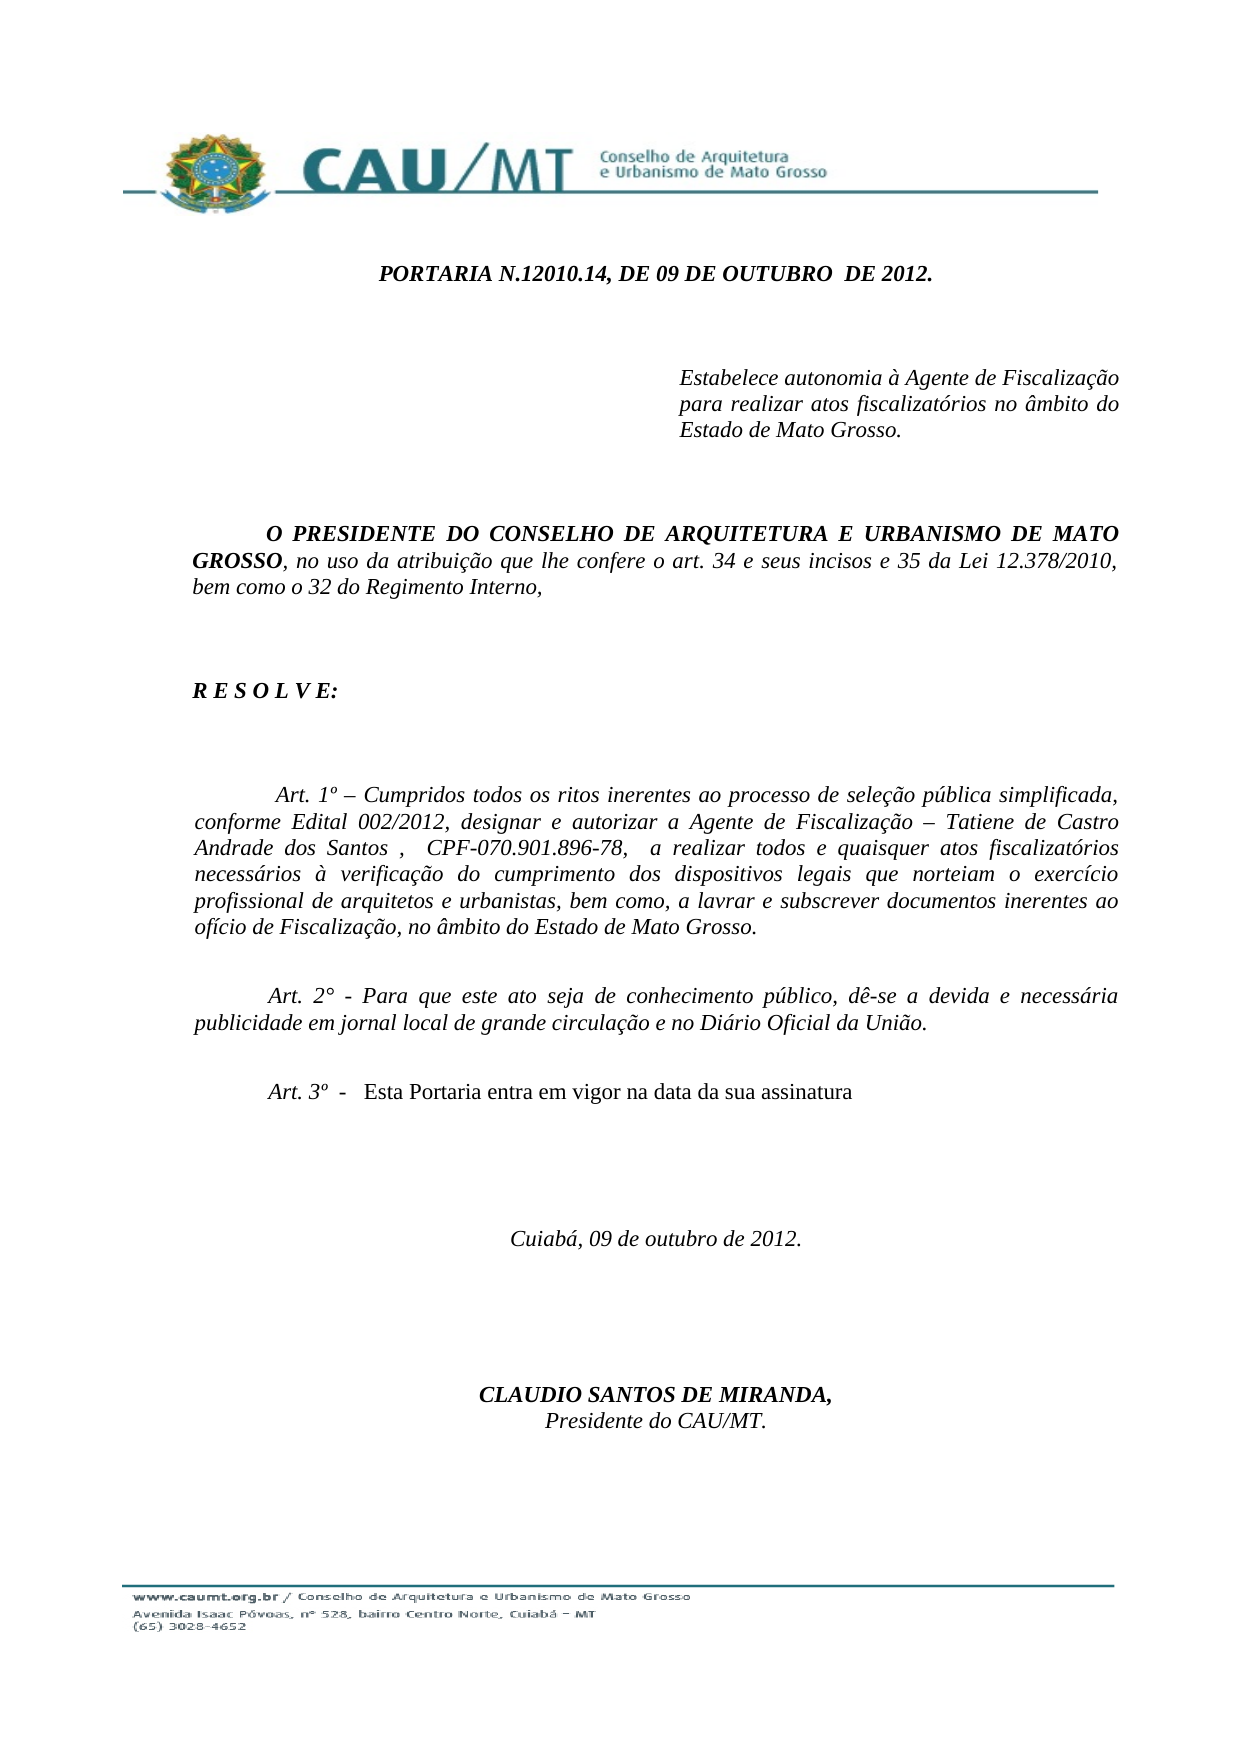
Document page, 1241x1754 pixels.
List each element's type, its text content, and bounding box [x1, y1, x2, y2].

text Estabelece autonomia à Agente de Fiscalização para realizar atos fiscalizatórios no âmbito do Estado de Mato Grosso. [679, 364, 1122, 443]
text Art. 1º – Cumpridos todos os ritos inerentes ao processo de seleção pública simplificada, conforme Edital 002/2012, designar e autorizar a Agente de Fiscalização – Tatiene de Castro Andrade dos Santos , CPF-070.901.896-78, a realizar todos e quaisquer atos fiscalizatórios necessários à verificação do cumprimento dos dispositivos legais que norteiam o exercício profissional de arquitetos e urbanistas, bem como, a lavrar e subscrever documentos inerentes ao ofício de Fiscalização, no âmbito do Estado de Mato Grosso. [194, 781, 1122, 939]
text Art. 3º - Esta Portaria entra em vigor na data da sua assinatura [194, 1078, 1122, 1104]
text Portaria N.12010.14, de 09 de OUTUBRO de 2012. [192, 260, 1122, 286]
picture [123, 132, 1099, 216]
text CLAUDIO SANTOS DE MIRANDA, [192, 1381, 1122, 1407]
text Art. 2° - Para que este ato seja de conhecimento público, dê-se a devida e necessária publicidade em jornal local de grande circulação e no Diário Oficial da União. [194, 982, 1122, 1035]
text R E S O L V E: [192, 677, 1122, 704]
picture [122, 1580, 1115, 1636]
text O PRESIDENTE DO CONSELHO DE ARQUITETURA E URBANISMO DE MATO GROSSO, no uso da atribuição que lhe confere o art. 34 e seus incisos e 35 da Lei 12.378/2010, bem como o 32 do Regimento Interno, [192, 521, 1122, 599]
text Presidente do CAU/MT. [192, 1407, 1122, 1433]
text Cuiabá, 09 de outubro de 2012. [192, 1225, 1122, 1252]
